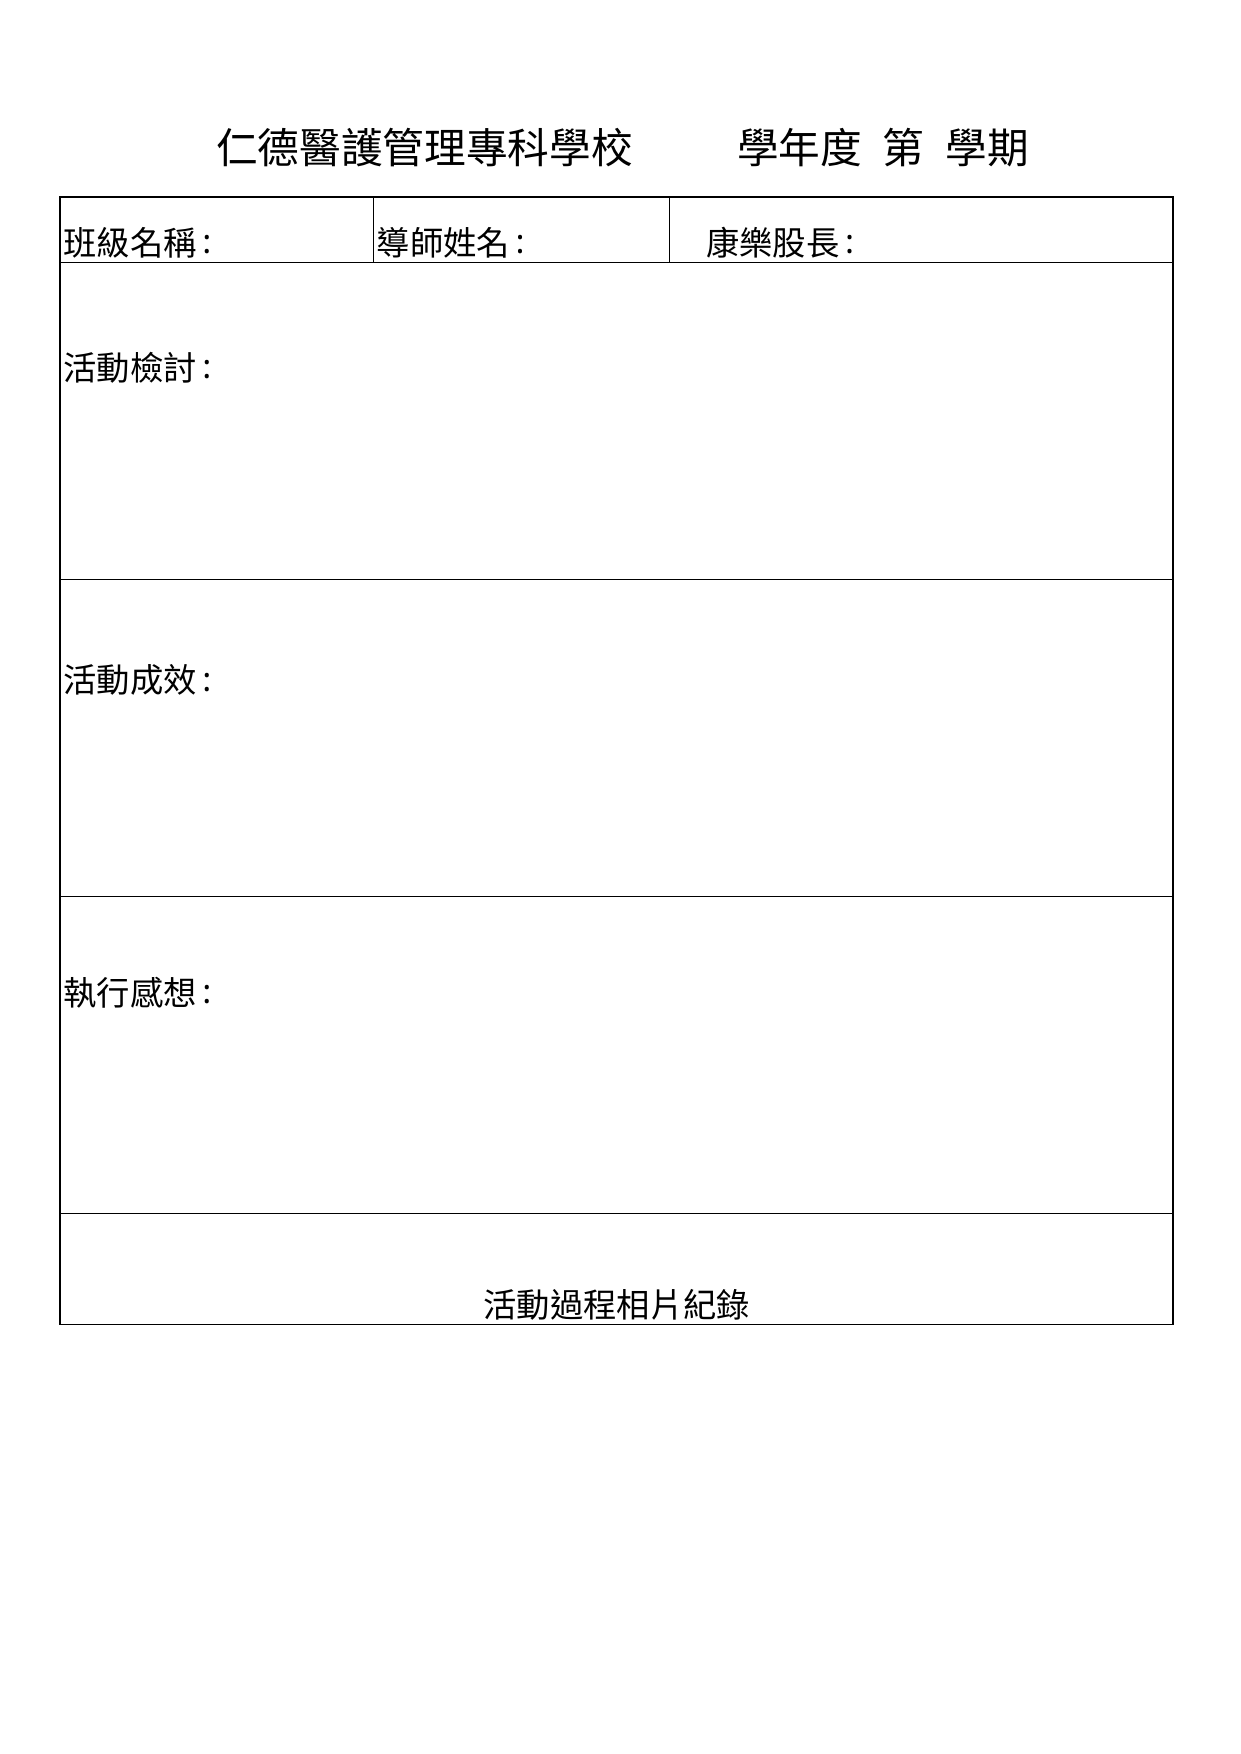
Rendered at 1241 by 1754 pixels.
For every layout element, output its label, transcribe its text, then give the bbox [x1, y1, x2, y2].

table_cell [1184, 196, 1240, 262]
table_cell [1174, 1213, 1184, 1324]
table_cell [1184, 262, 1240, 579]
table_cell [1174, 896, 1184, 1213]
table_cell 活動檢討: [61, 263, 1172, 579]
table_cell 康樂股長: [670, 198, 1172, 262]
table_cell [1174, 196, 1184, 262]
table_cell [1184, 1213, 1240, 1324]
table_header 仁德醫護管理專科學校 學年度 第 學期 [60, 74, 1184, 196]
table_header [1184, 74, 1240, 196]
table_cell 班級名稱: [61, 198, 373, 262]
table_cell [1184, 579, 1240, 896]
table_cell [1174, 579, 1184, 896]
table_cell 執行感想: [61, 897, 1172, 1213]
table_cell [1184, 896, 1240, 1213]
table_cell 導師姓名: [374, 198, 669, 262]
table_cell 活動成效: [61, 580, 1172, 896]
table_cell [1174, 262, 1184, 579]
table_cell 活動過程相片紀錄 [61, 1214, 1172, 1324]
